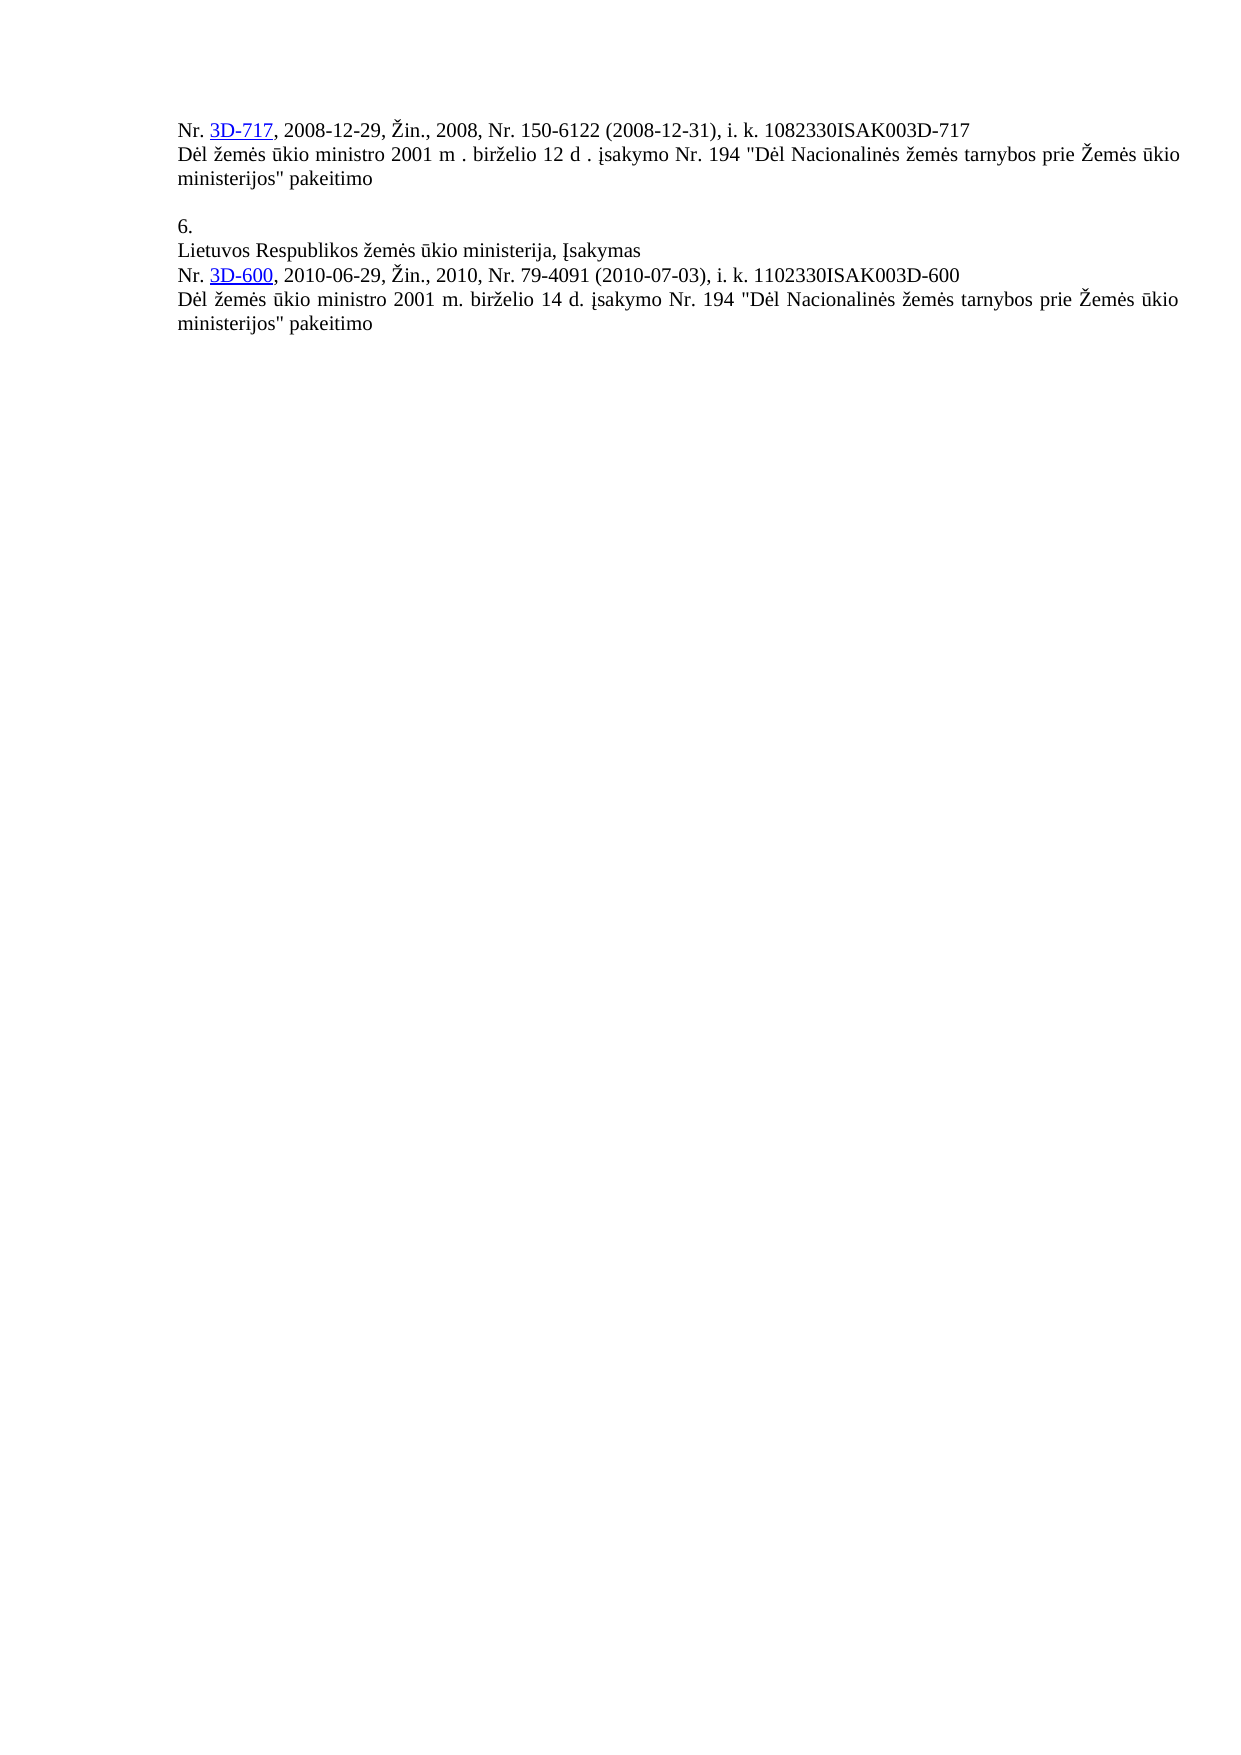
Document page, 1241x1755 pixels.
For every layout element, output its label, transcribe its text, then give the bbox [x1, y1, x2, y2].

text Nr. 3D-600, 2010-06-29, Žin., 2010, Nr. 79-4091 (2010-07-03), i. k. 1102330ISAK003D-600 [177, 262, 1181, 287]
text Dėl žemės ūkio ministro 2001 m . birželio 12 d . įsakymo Nr. 194 "Dėl Nacionalinės žemės tarnybos prie Žemės ūkio ministerijos" pakeitimo [177, 142, 1181, 190]
text Nr. 3D-717, 2008-12-29, Žin., 2008, Nr. 150-6122 (2008-12-31), i. k. 1082330ISAK003D-717 [177, 118, 1181, 142]
text 6. [177, 214, 1181, 238]
text Lietuvos Respublikos žemės ūkio ministerija, Įsakymas [177, 238, 1181, 262]
text Dėl žemės ūkio ministro 2001 m. birželio 14 d. įsakymo Nr. 194 "Dėl Nacionalinės žemės tarnybos prie Žemės ūkio ministerijos" pakeitimo [177, 287, 1181, 335]
